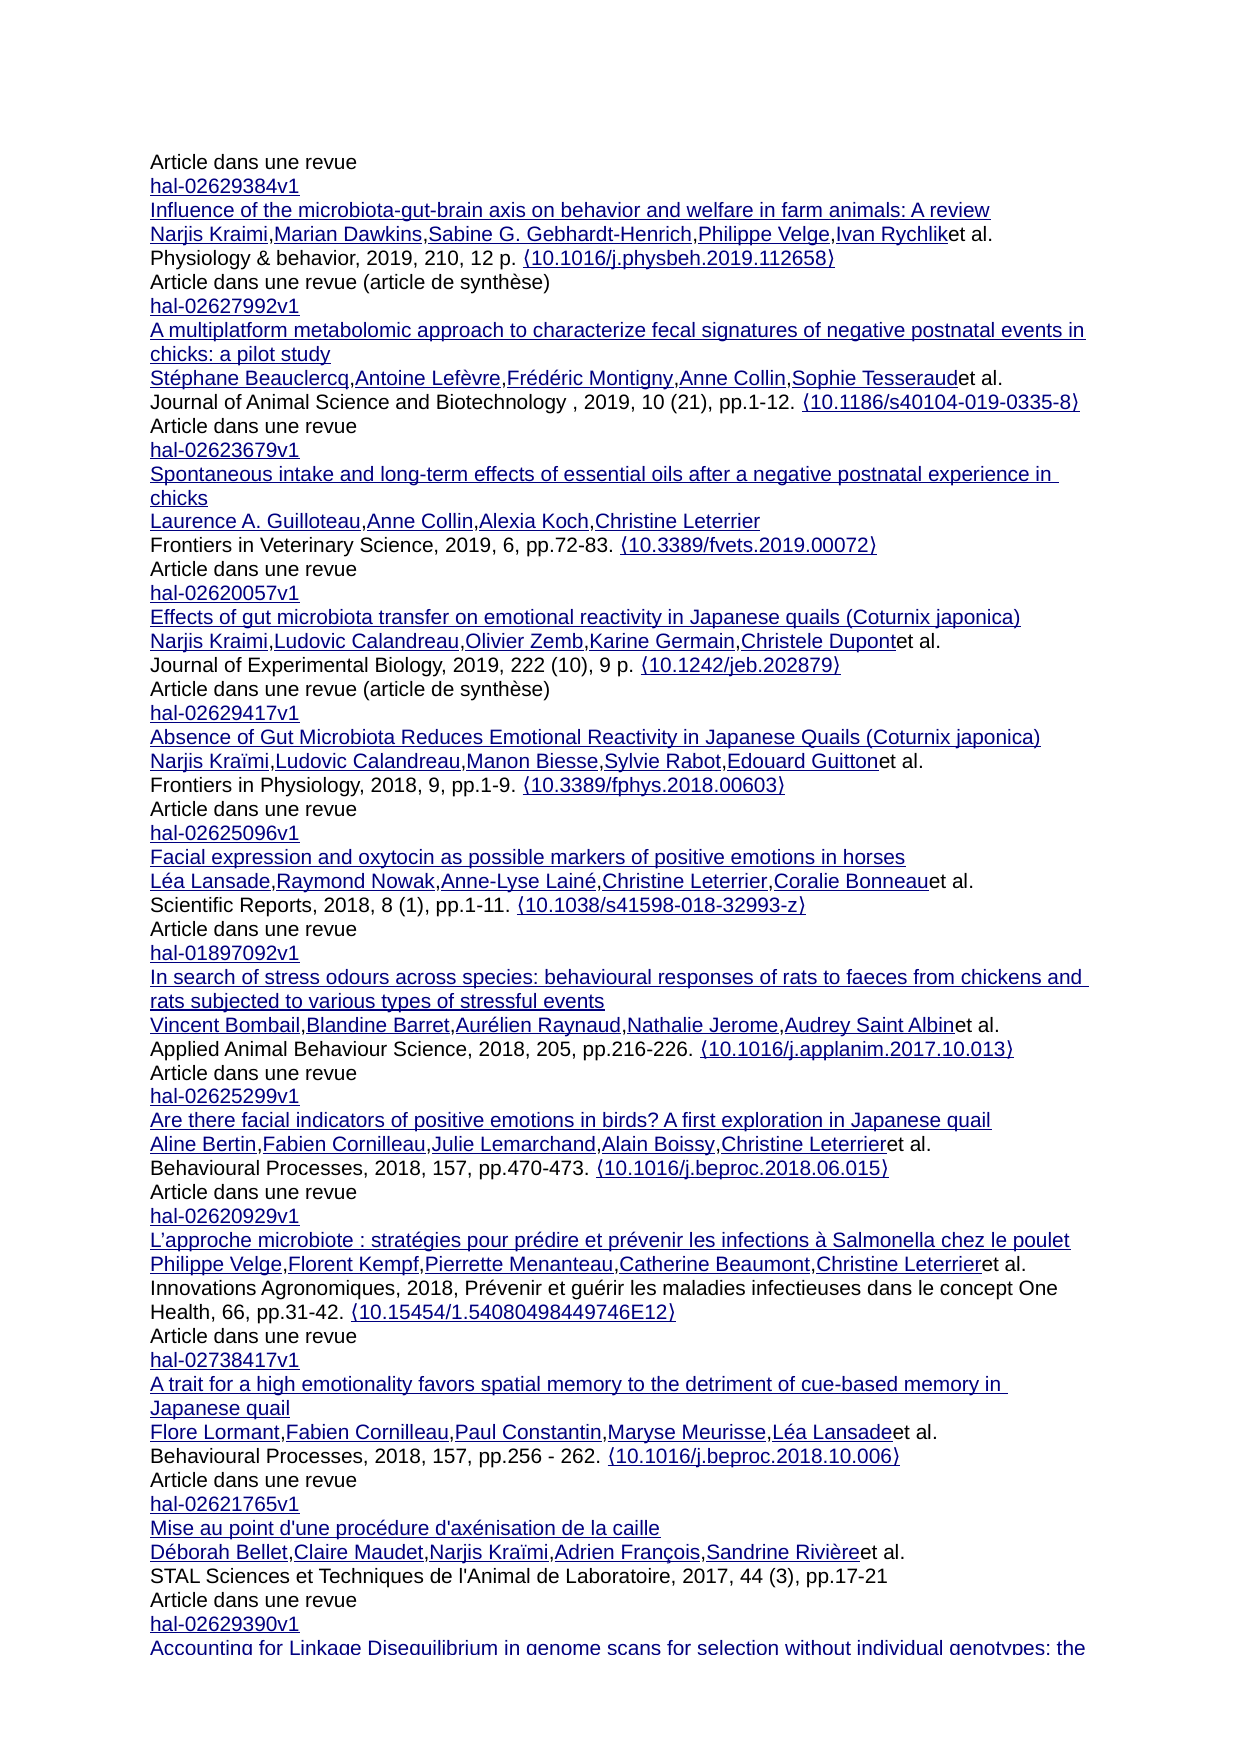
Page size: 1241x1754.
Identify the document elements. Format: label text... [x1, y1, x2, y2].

table_cell Influence of the microbiota-gut-brain axis on behavior and welfare in farm animals: A review Narjis Kraimi,Marian Dawkins,Sabine G. Gebhardt-Henrich,Philippe Velge,Ivan Rychliket al. Physiology & behavior, 2019, 210, 12 p. ⟨10.1016/j.physbeh.2019.112658⟩ Article dans une revue (article de synthèse) hal-02627992v1 [150, 198, 1090, 318]
table_cell L’approche microbiote : stratégies pour prédire et prévenir les infections à Salmonella chez le poulet Philippe Velge,Florent Kempf,Pierrette Menanteau,Catherine Beaumont,Christine Leterrieret al. Innovations Agronomiques, 2018, Prévenir et guérir les maladies infectieuses dans le concept One Health, 66, pp.31-42. ⟨10.15454/1.54080498449746E12⟩ Article dans une revue hal-02738417v1 [150, 1228, 1090, 1372]
table_cell Article dans une revue hal-02629384v1 [150, 150, 1090, 198]
table_cell Spontaneous intake and long-term effects of essential oils after a negative postnatal experience in chicks Laurence A. Guilloteau,Anne Collin,Alexia Koch,Christine Leterrier Frontiers in Veterinary Science, 2019, 6, pp.72-83. ⟨10.3389/fvets.2019.00072⟩ Article dans une revue hal-02620057v1 [150, 461, 1090, 605]
table_cell Effects of gut microbiota transfer on emotional reactivity in Japanese quails (Coturnix japonica) Narjis Kraimi,Ludovic Calandreau,Olivier Zemb,Karine Germain,Christele Dupontet al. Journal of Experimental Biology, 2019, 222 (10), 9 p. ⟨10.1242/jeb.202879⟩ Article dans une revue (article de synthèse) hal-02629417v1 [150, 605, 1090, 725]
table_cell In search of stress odours across species: behavioural responses of rats to faeces from chickens and rats subjected to various types of stressful events Vincent Bombail,Blandine Barret,Aurélien Raynaud,Nathalie Jerome,Audrey Saint Albinet al. Applied Animal Behaviour Science, 2018, 205, pp.216-226. ⟨10.1016/j.applanim.2017.10.013⟩ Article dans une revue hal-02625299v1 [150, 965, 1090, 1108]
table_cell Mise au point d'une procédure d'axénisation de la caille Déborah Bellet,Claire Maudet,Narjis Kraïmi,Adrien François,Sandrine Rivièreet al. STAL Sciences et Techniques de l'Animal de Laboratoire, 2017, 44 (3), pp.17-21 Article dans une revue hal-02629390v1 [150, 1516, 1090, 1635]
table_cell A multiplatform metabolomic approach to characterize fecal signatures of negative postnatal events in chicks: a pilot study Stéphane Beauclercq,Antoine Lefèvre,Frédéric Montigny,Anne Collin,Sophie Tesseraudet al. Journal of Animal Science and Biotechnology , 2019, 10 (21), pp.1-12. ⟨10.1186/s40104-019-0335-8⟩ Article dans une revue hal-02623679v1 [150, 318, 1090, 461]
table_cell A trait for a high emotionality favors spatial memory to the detriment of cue-based memory in Japanese quail Flore Lormant,Fabien Cornilleau,Paul Constantin,Maryse Meurisse,Léa Lansadeet al. Behavioural Processes, 2018, 157, pp.256 - 262. ⟨10.1016/j.beproc.2018.10.006⟩ Article dans une revue hal-02621765v1 [150, 1372, 1090, 1516]
table_cell Absence of Gut Microbiota Reduces Emotional Reactivity in Japanese Quails (Coturnix japonica) Narjis Kraïmi,Ludovic Calandreau,Manon Biesse,Sylvie Rabot,Edouard Guittonet al. Frontiers in Physiology, 2018, 9, pp.1-9. ⟨10.3389/fphys.2018.00603⟩ Article dans une revue hal-02625096v1 [150, 725, 1090, 845]
table_cell Facial expression and oxytocin as possible markers of positive emotions in horses Léa Lansade,Raymond Nowak,Anne-Lyse Lainé,Christine Leterrier,Coralie Bonneauet al. Scientific Reports, 2018, 8 (1), pp.1-11. ⟨10.1038/s41598-018-32993-z⟩ Article dans une revue hal-01897092v1 [150, 845, 1090, 964]
table_cell Are there facial indicators of positive emotions in birds? A first exploration in Japanese quail Aline Bertin,Fabien Cornilleau,Julie Lemarchand,Alain Boissy,Christine Leterrieret al. Behavioural Processes, 2018, 157, pp.470-473. ⟨10.1016/j.beproc.2018.06.015⟩ Article dans une revue hal-02620929v1 [150, 1108, 1090, 1228]
table_cell Accounting for Linkage Disequilibrium in genome scans for selection without individual genotypes: the [150, 1635, 1090, 1655]
